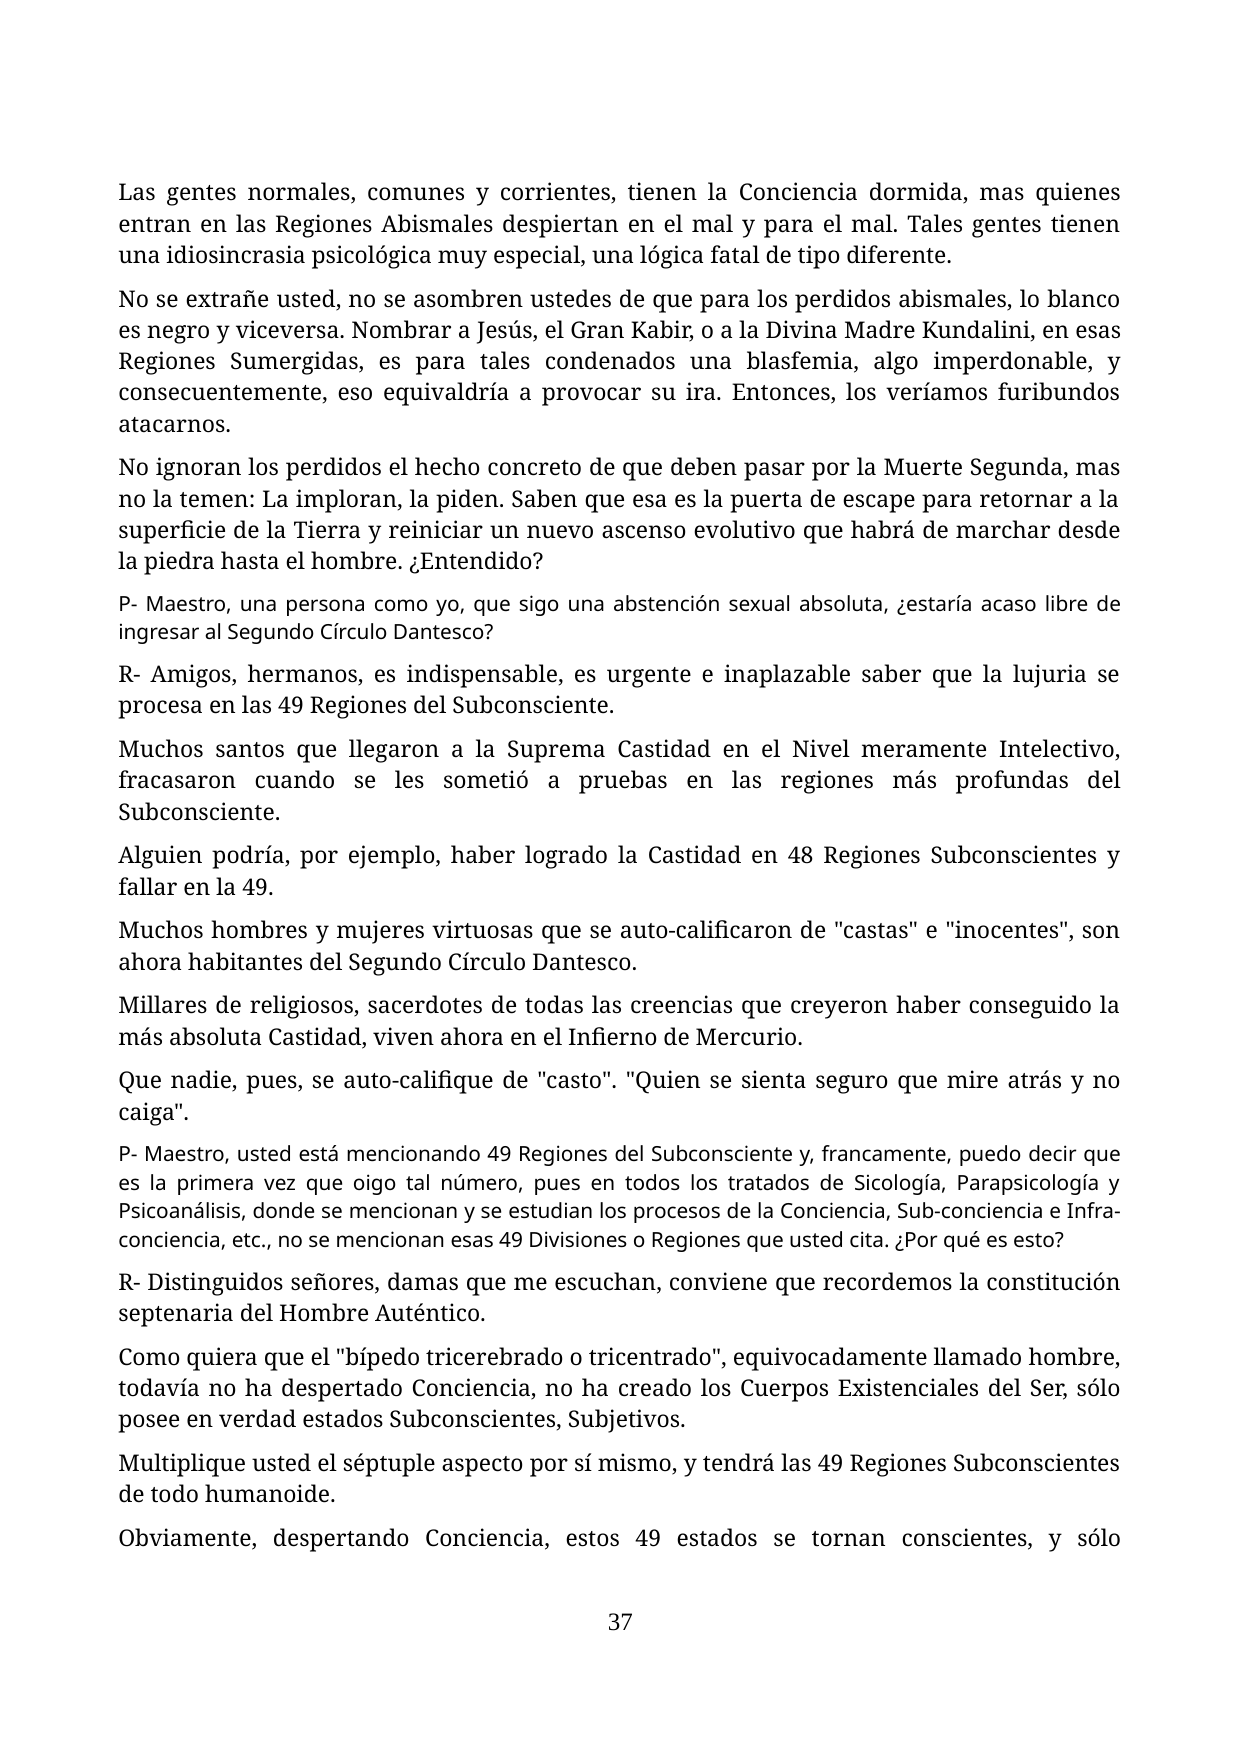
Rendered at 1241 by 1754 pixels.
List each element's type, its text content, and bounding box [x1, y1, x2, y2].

text Las gentes normales, comunes y corrientes, tienen la Conciencia dormida, mas quienes entran en las Regiones Abismales despiertan en el mal y para el mal. Tales gentes tienen una idiosincrasia psicológica muy especial, una lógica fatal de tipo diferente. [118, 176, 1122, 270]
text R- Amigos, hermanos, es indispensable, es urgente e inaplazable saber que la lujuria se procesa en las 49 Regiones del Subconsciente. [118, 658, 1122, 721]
text Millares de religiosos, sacerdotes de todas las creencias que creyeron haber conseguido la más absoluta Castidad, viven ahora en el Infierno de Mercurio. [118, 989, 1122, 1052]
text Muchos santos que llegaron a la Suprema Castidad en el Nivel meramente Intelectivo, fracasaron cuando se les sometió a pruebas en las regiones más profundas del Subconsciente. [118, 733, 1122, 827]
text Como quiera que el "bípedo tricerebrado o tricentrado", equivocadamente llamado hombre, todavía no ha despertado Conciencia, no ha creado los Cuerpos Existenciales del Ser, sólo posee en verdad estados Subconscientes, Subjetivos. [118, 1341, 1122, 1434]
text P- Maestro, usted está mencionando 49 Regiones del Subconsciente y, francamente, puedo decir que es la primera vez que oigo tal número, pues en todos los tratados de Sicología, Parapsicología y Psicoanálisis, donde se mencionan y se estudian los procesos de la Conciencia, Sub-conciencia e Infra-conciencia, etc., no se mencionan esas 49 Divisiones o Regiones que usted cita. ¿Por qué es esto? [118, 1139, 1122, 1253]
text No ignoran los perdidos el hecho concreto de que deben pasar por la Muerte Segunda, mas no la temen: La imploran, la piden. Saben que esa es la puerta de escape para retornar a la superficie de la Tierra y reiniciar un nuevo ascenso evolutivo que habrá de marchar desde la piedra hasta el hombre. ¿Entendido? [118, 451, 1122, 576]
text Obviamente, despertando Conciencia, estos 49 estados se tornan conscientes, y sólo [118, 1522, 1122, 1553]
text Alguien podría, por ejemplo, haber logrado la Castidad en 48 Regiones Subconscientes y fallar en la 49. [118, 839, 1122, 902]
text Multiplique usted el séptuple aspecto por sí mismo, y tendrá las 49 Regiones Subconscientes de todo humanoide. [118, 1447, 1122, 1509]
text Que nadie, pues, se auto-califique de "casto". "Quien se sienta seguro que mire atrás y no caiga". [118, 1064, 1122, 1127]
text Muchos hombres y mujeres virtuosas que se auto-calificaron de "castas" e "inocentes", son ahora habitantes del Segundo Círculo Dantesco. [118, 914, 1122, 977]
text No se extrañe usted, no se asombren ustedes de que para los perdidos abismales, lo blanco es negro y viceversa. Nombrar a Jesús, el Gran Kabir, o a la Divina Madre Kundalini, en esas Regiones Sumergidas, es para tales condenados una blasfemia, algo imperdonable, y consecuentemente, eso equivaldría a provocar su ira. Entonces, los veríamos furibundos atacarnos. [118, 283, 1122, 439]
text P- Maestro, una persona como yo, que sigo una abstención sexual absoluta, ¿estaría acaso libre de ingresar al Segundo Círculo Dantesco? [118, 589, 1122, 646]
text R- Distinguidos señores, damas que me escuchan, conviene que recordemos la constitución septenaria del Hombre Auténtico. [118, 1266, 1122, 1328]
